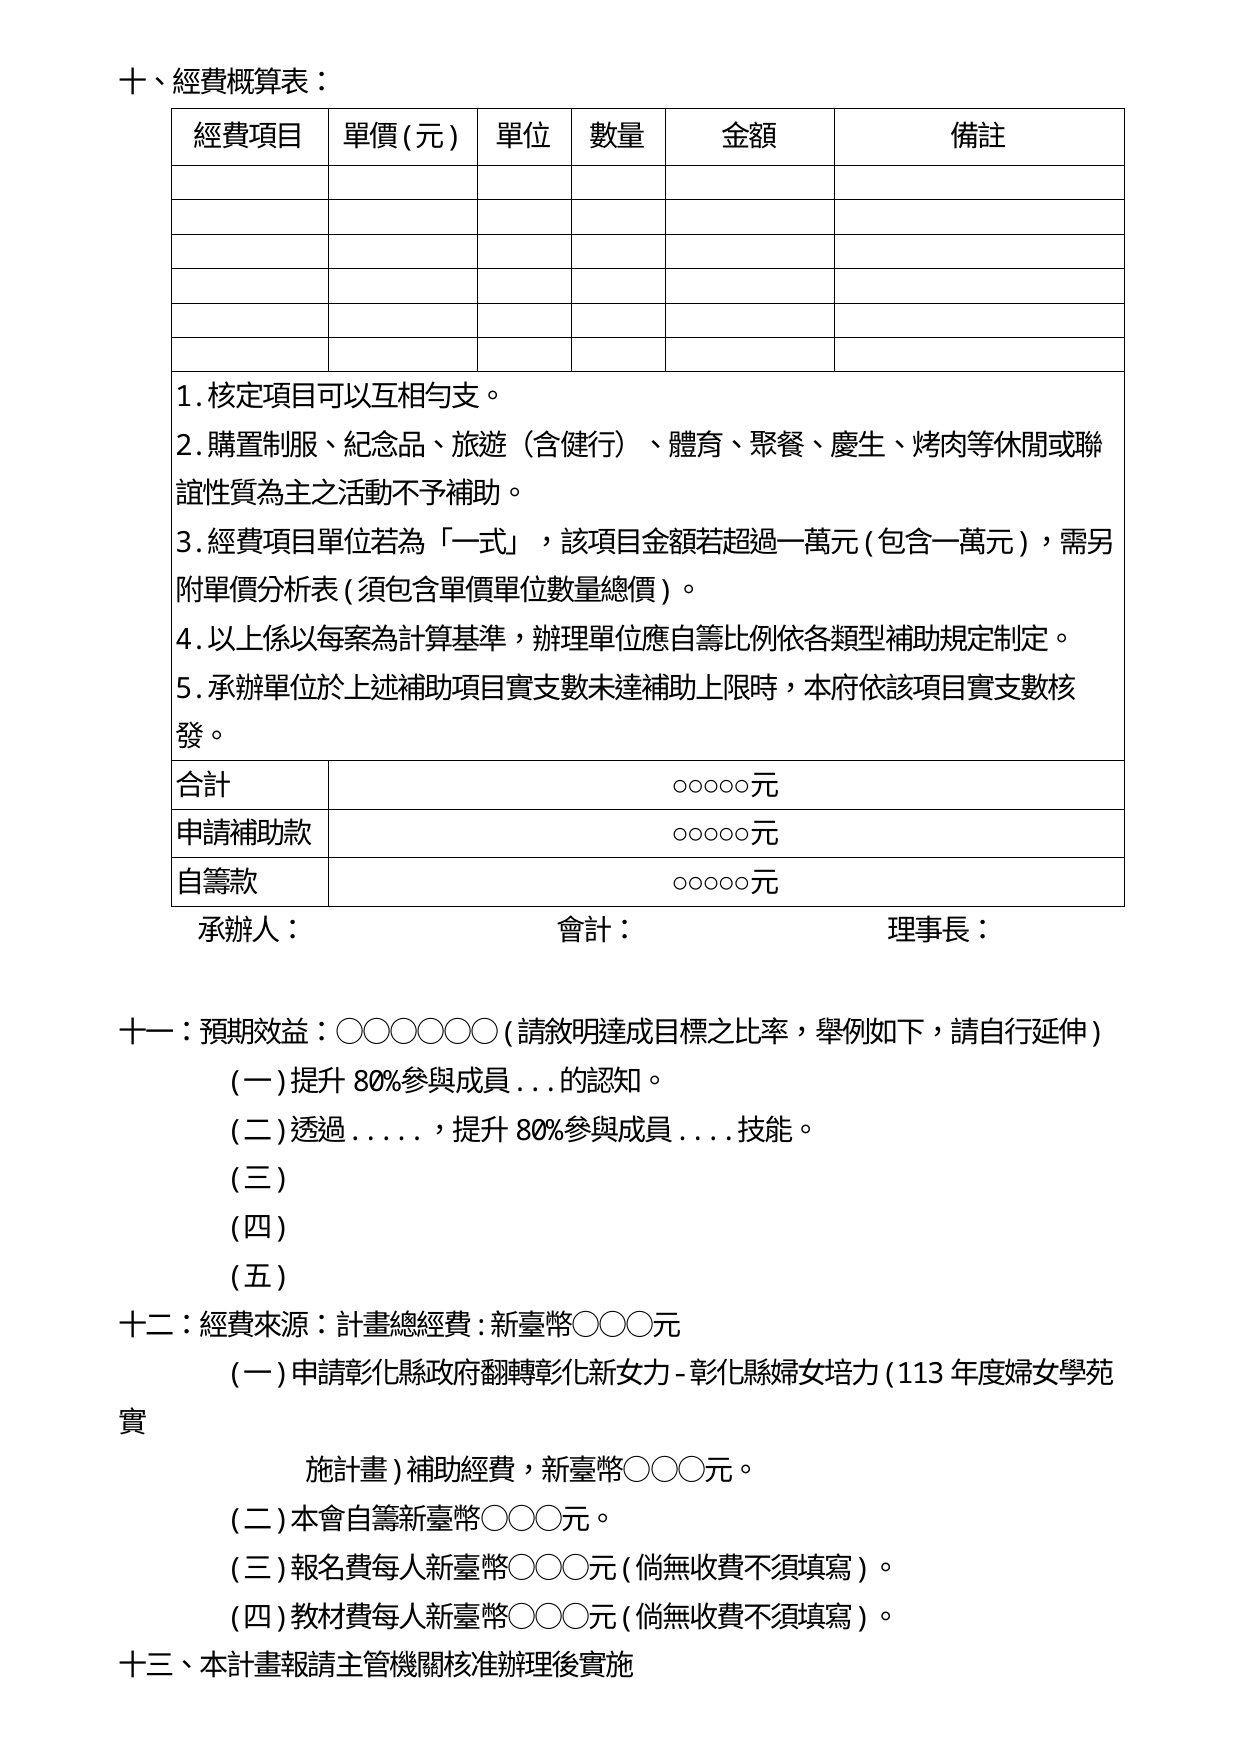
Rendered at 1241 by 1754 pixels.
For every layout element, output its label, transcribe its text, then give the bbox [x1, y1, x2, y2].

table_cell 自籌款 [172, 858, 328, 906]
table_cell [666, 235, 834, 268]
text 十二：經費來源：計畫總經費:新臺幣○○○元 [118, 1301, 1122, 1343]
table_cell [572, 200, 665, 234]
table_cell 申請補助款 [172, 810, 328, 857]
text (二)透過.....，提升80%參與成員....技能。 [118, 1106, 1122, 1148]
text (五) [118, 1252, 1122, 1295]
text (四) [118, 1203, 1122, 1246]
table_cell [478, 235, 571, 268]
table_cell [572, 235, 665, 268]
table_header 金額 [666, 109, 834, 165]
table_cell [572, 338, 665, 371]
table_cell [172, 166, 328, 199]
table_cell [329, 200, 477, 234]
table_cell 1.核定項目可以互相勻支。 2.購置制服、紀念品、旅遊（含健行）、體育、聚餐、慶生、烤肉等休閒或聯誼性質為主之活動不予補助。 3.經費項目單位若為「一式」，該項目金額若超過一萬元(包含一萬元)，需另附單價分析表(須包含單價單位數量總價)。 4.以上係以每案為計算基準，辦理單位應自籌比例依各類型補助規定制定。 5.承辦單位於上述補助項目實支數未達補助上限時，本府依該項目實支數核發。 [172, 372, 1124, 760]
table_cell [172, 269, 328, 302]
text 承辦人： 會計： 理事長： [118, 907, 1122, 949]
text (三)報名費每人新臺幣○○○元(倘無收費不須填寫)。 [118, 1544, 1122, 1587]
table_cell [172, 235, 328, 268]
table_cell [172, 304, 328, 337]
table_cell [478, 269, 571, 302]
table_cell [478, 166, 571, 199]
table_cell [478, 200, 571, 234]
table_cell [572, 269, 665, 302]
text 施計畫)補助經費，新臺幣○○○元。 [118, 1447, 1122, 1489]
table_header 經費項目 [172, 109, 328, 165]
table_cell [835, 269, 1124, 302]
text (一)申請彰化縣政府翻轉彰化新女力-彰化縣婦女培力(113年度婦女學苑實 [118, 1350, 1122, 1441]
table_header 單價(元) [329, 109, 477, 165]
table_cell [666, 304, 834, 337]
table_cell [329, 269, 477, 302]
table_cell [666, 166, 834, 199]
text (三) [118, 1155, 1122, 1197]
table_cell [478, 304, 571, 337]
table_cell [835, 200, 1124, 234]
table_cell [329, 338, 477, 371]
table_cell [329, 235, 477, 268]
text 十一：預期效益：○○○○○○(請敘明達成目標之比率，舉例如下，請自行延伸) [118, 1008, 1122, 1051]
table_cell ○○○○○元 [329, 761, 1124, 809]
table_cell [572, 304, 665, 337]
text 十三、本計畫報請主管機關核准辦理後實施 [118, 1642, 1122, 1684]
text 十、經費概算表： [118, 59, 1122, 101]
table_cell [835, 235, 1124, 268]
table_cell [835, 304, 1124, 337]
table_header 數量 [572, 109, 665, 165]
table_cell [172, 338, 328, 371]
table_cell [835, 338, 1124, 371]
table_cell [666, 338, 834, 371]
table_cell [666, 269, 834, 302]
text (四)教材費每人新臺幣○○○元(倘無收費不須填寫)。 [118, 1593, 1122, 1636]
table_header 備註 [835, 109, 1124, 165]
table_cell [666, 200, 834, 234]
text (一)提升80%參與成員...的認知。 [118, 1057, 1122, 1100]
table_cell ○○○○○元 [329, 858, 1124, 906]
table_cell 合計 [172, 761, 328, 809]
table_header 單位 [478, 109, 571, 165]
text (二)本會自籌新臺幣○○○元。 [118, 1496, 1122, 1538]
table_cell [329, 304, 477, 337]
table_cell [835, 166, 1124, 199]
table_cell ○○○○○元 [329, 810, 1124, 857]
table_cell [172, 200, 328, 234]
table_cell [572, 166, 665, 199]
table_cell [478, 338, 571, 371]
table_cell [329, 166, 477, 199]
